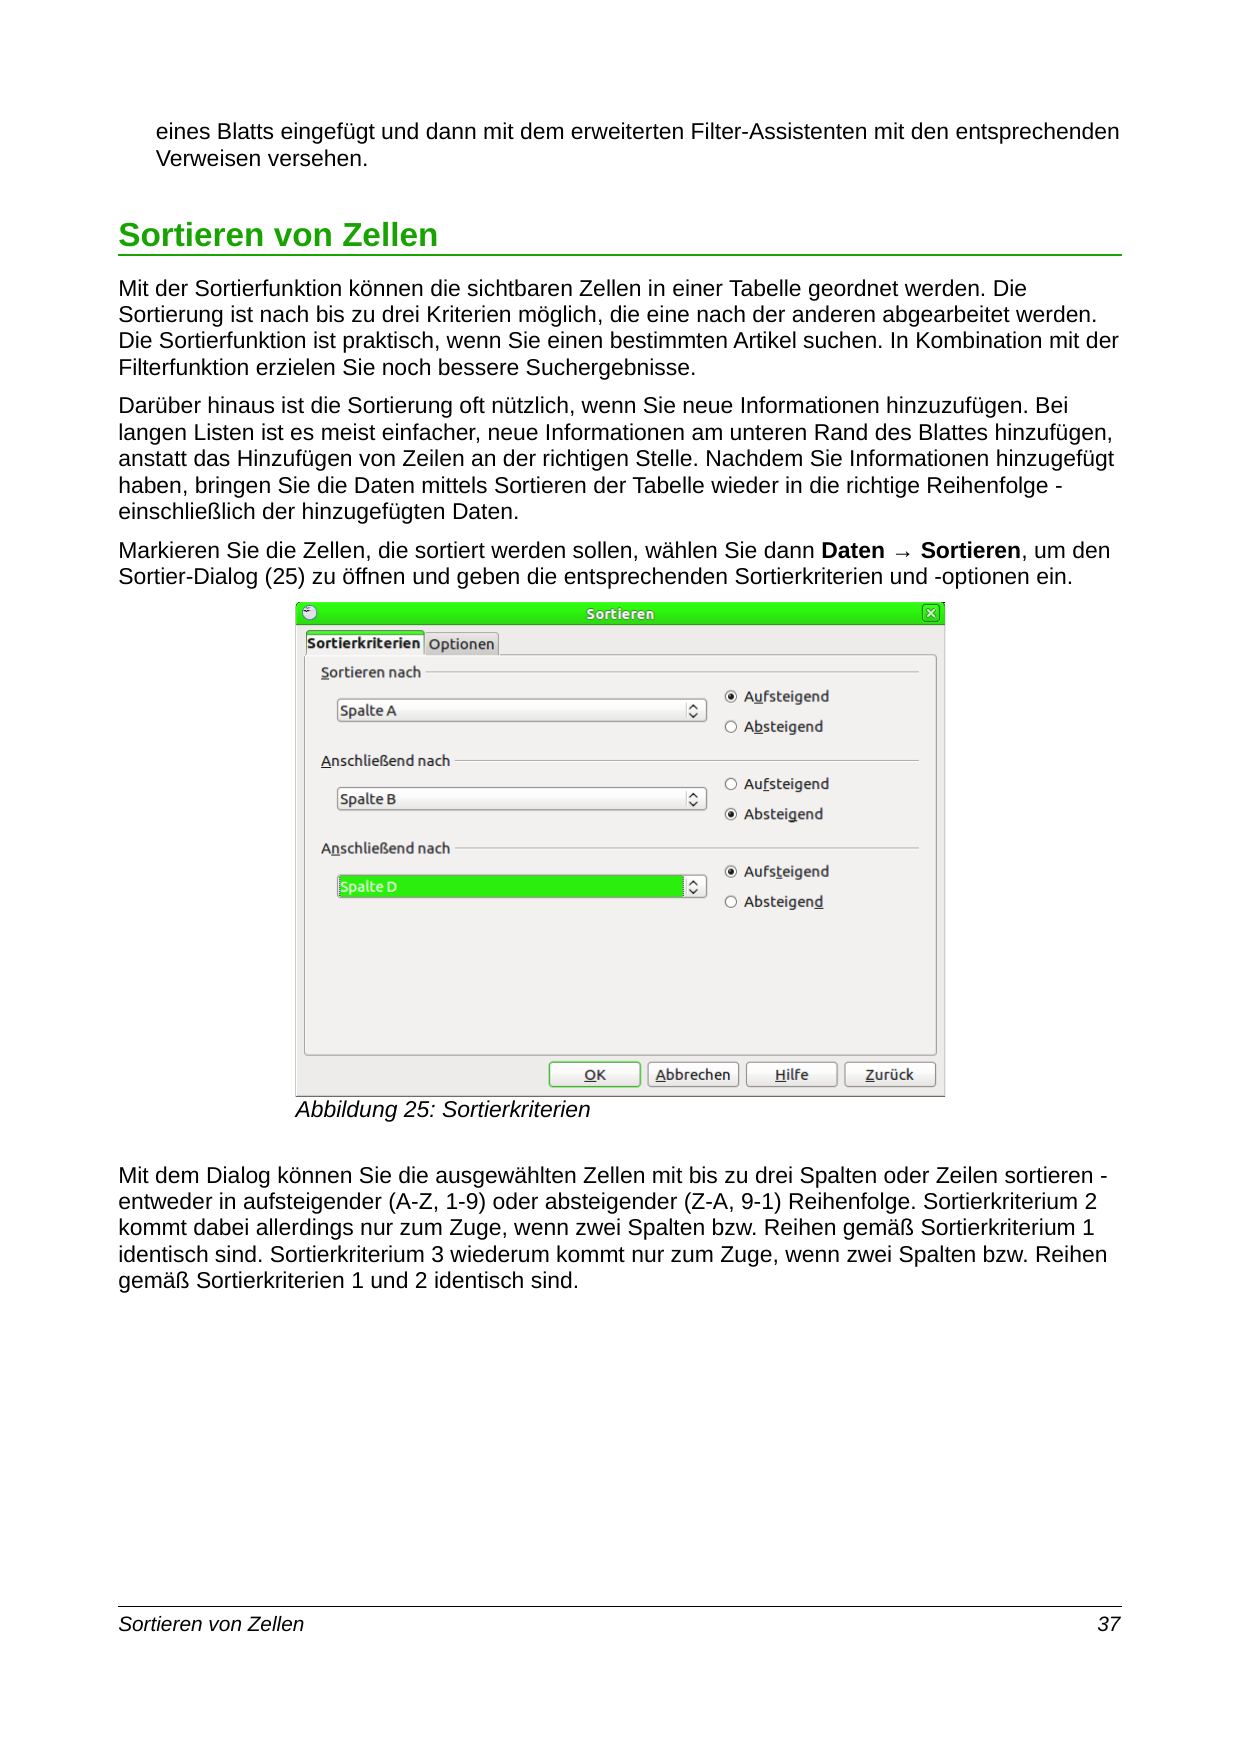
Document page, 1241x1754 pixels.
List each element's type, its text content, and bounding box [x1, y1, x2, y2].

text eines Blatts eingefügt und dann mit dem erweiterten Filter-Assistenten mit den entsprechenden Verweisen versehen. [156, 118, 1122, 171]
subtitle Sortieren von Zellen [118, 215, 1122, 254]
text Mit dem Dialog können Sie die ausgewählten Zellen mit bis zu drei Spalten oder Zeilen sortieren - entweder in aufsteigender (A-Z, 1-9) oder absteigender (Z-A, 9-1) Reihenfolge. Sortierkriterium 2 kommt dabei allerdings nur zum Zuge, wenn zwei Spalten bzw. Reihen gemäß Sortierkriterium 1 identisch sind. Sortierkriterium 3 wiederum kommt nur zum Zuge, wenn zwei Spalten bzw. Reihen gemäß Sortierkriterien 1 und 2 identisch sind. [118, 1162, 1122, 1293]
text Mit der Sortierfunktion können die sichtbaren Zellen in einer Tabelle geordnet werden. Die Sortierung ist nach bis zu drei Kriterien möglich, die eine nach der anderen abgearbeitet werden. Die Sortierfunktion ist praktisch, wenn Sie einen bestimmten Artikel suchen. In Kombination mit der Filterfunktion erzielen Sie noch bessere Suchergebnisse. [118, 274, 1122, 380]
text Abbildung 25: Sortierkriterien [295, 1097, 945, 1123]
text Markieren Sie die Zellen, die sortiert werden sollen, wählen Sie dann Daten → Sortieren, um den Sortier-Dialog (Abbildung 25) zu öffnen und geben die entsprechenden Sortierkriterien und -optionen ein. [118, 537, 1122, 589]
text Darüber hinaus ist die Sortierung oft nützlich, wenn Sie neue Informationen hinzuzufügen. Bei langen Listen ist es meist einfacher, neue Informationen am unteren Rand des Blattes hinzufügen, anstatt das Hinzufügen von Zeilen an der richtigen Stelle. Nachdem Sie Informationen hinzugefügt haben, bringen Sie die Daten mittels Sortieren der Tabelle wieder in die richtige Reihenfolge - einschließlich der hinzugefügten Daten. [118, 392, 1122, 524]
picture [295, 602, 946, 1097]
